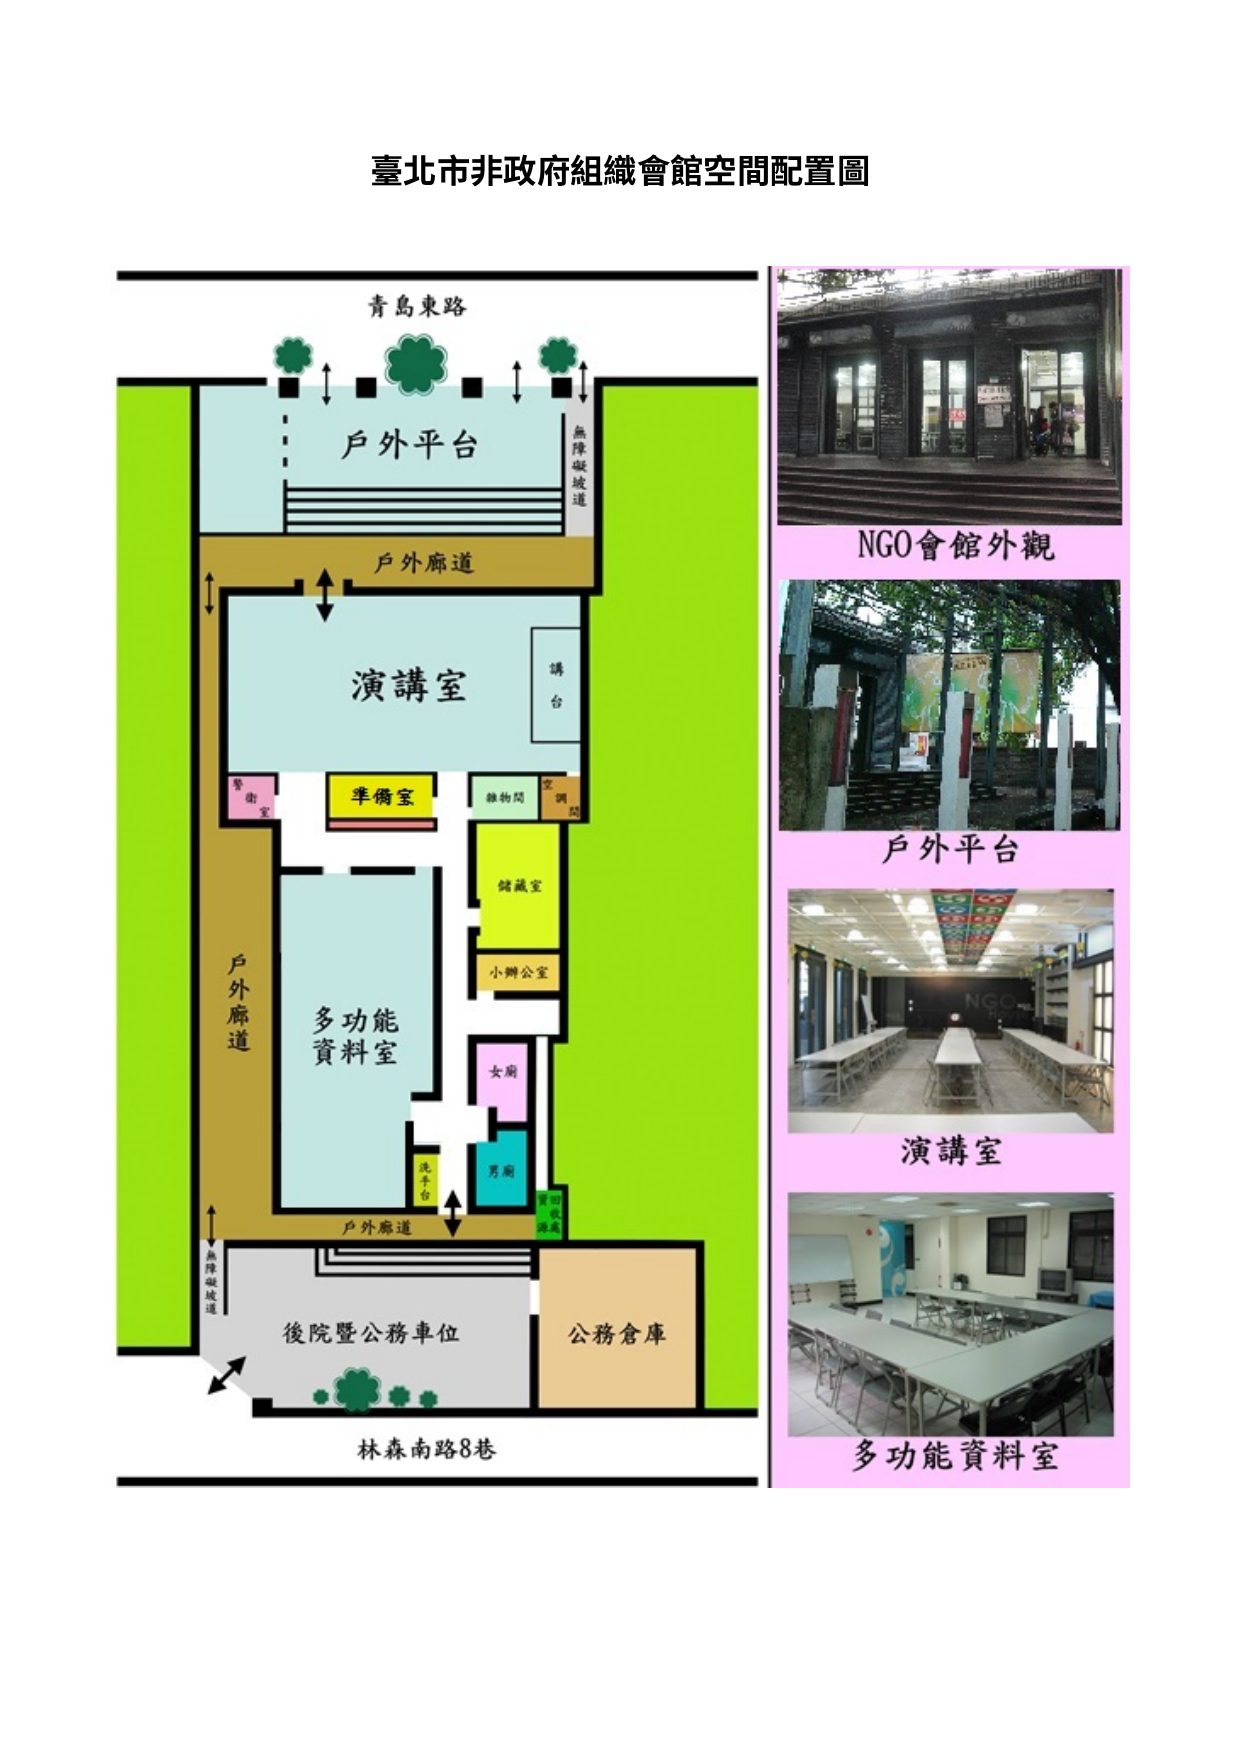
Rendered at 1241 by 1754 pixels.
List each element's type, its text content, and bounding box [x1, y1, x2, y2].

text 臺北市非政府組織會館空間配置圖 [130, 127, 1110, 189]
